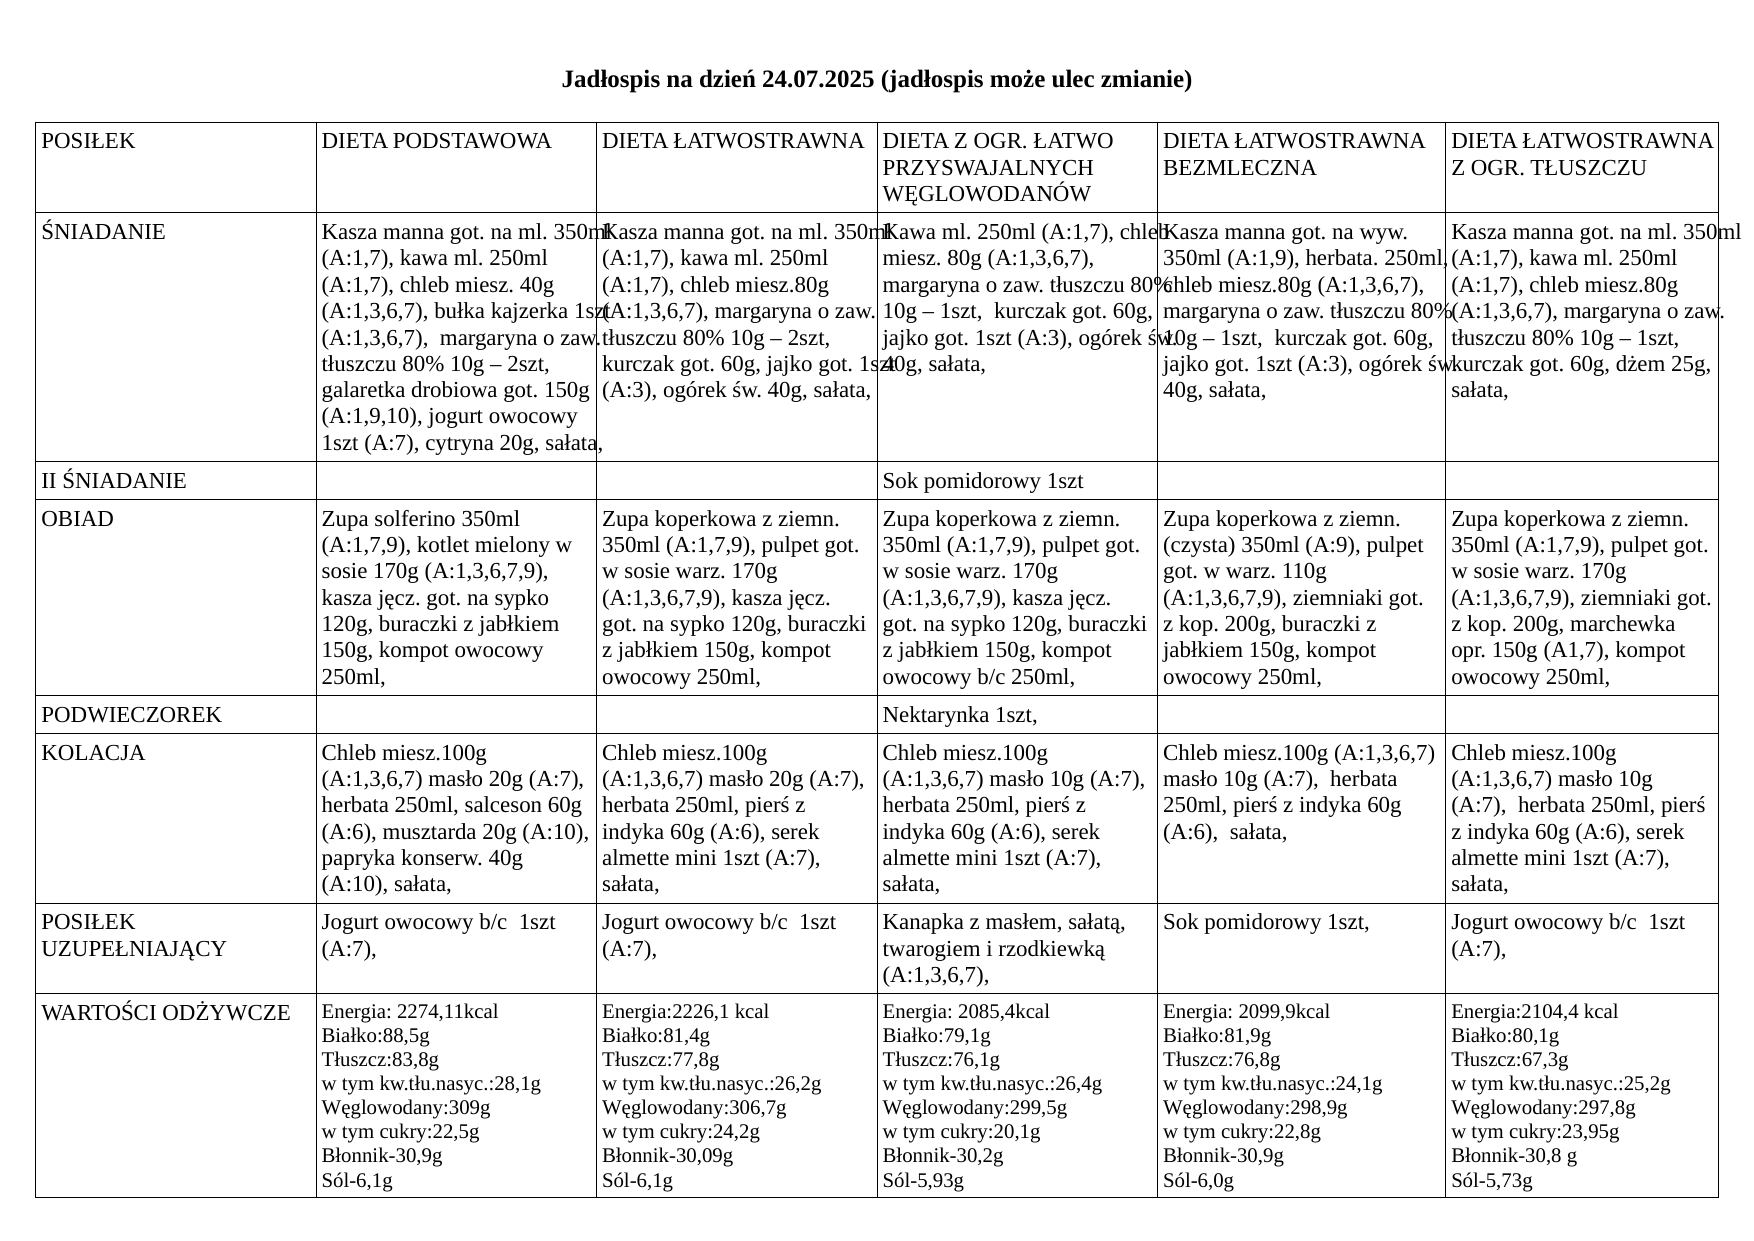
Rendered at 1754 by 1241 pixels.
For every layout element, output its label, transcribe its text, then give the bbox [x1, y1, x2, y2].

table_cell Kasza manna got. na ml. 350ml (A:1,7), kawa ml. 250ml (A:1,7), chleb miesz. 40g (A:1,3,6,7), bułka kajzerka 1szt (A:1,3,6,7), margaryna o zaw. tłuszczu 80% 10g – 2szt, galaretka drobiowa got. 150g (A:1,9,10), jogurt owocowy 1szt (A:7), cytryna 20g, sałata, [317, 213, 596, 461]
table_cell Kasza manna got. na ml. 350ml (A:1,7), kawa ml. 250ml (A:1,7), chleb miesz.80g (A:1,3,6,7), margaryna o zaw. tłuszczu 80% 10g – 1szt, kurczak got. 60g, dżem 25g, sałata, [1446, 213, 1718, 461]
table_cell Zupa koperkowa z ziemn. 350ml (A:1,7,9), pulpet got. w sosie warz. 170g (A:1,3,6,7,9), kasza jęcz. got. na sypko 120g, buraczki z jabłkiem 150g, kompot owocowy b/c 250ml, [878, 500, 1157, 695]
table_cell Zupa koperkowa z ziemn. 350ml (A:1,7,9), pulpet got. w sosie warz. 170g (A:1,3,6,7,9), kasza jęcz. got. na sypko 120g, buraczki z jabłkiem 150g, kompot owocowy 250ml, [597, 500, 877, 695]
table_cell PODWIECZOREK [36, 696, 316, 733]
table_cell [1446, 696, 1718, 733]
table_cell Chleb miesz.100g (A:1,3,6,7) masło 10g (A:7), herbata 250ml, pierś z indyka 60g (A:6), serek almette mini 1szt (A:7), sałata, [1446, 734, 1718, 903]
table_cell Zupa koperkowa z ziemn. (czysta) 350ml (A:9), pulpet got. w warz. 110g (A:1,3,6,7,9), ziemniaki got. z kop. 200g, buraczki z jabłkiem 150g, kompot owocowy 250ml, [1158, 500, 1445, 695]
table_cell Chleb miesz.100g (A:1,3,6,7) masło 20g (A:7), herbata 250ml, salceson 60g (A:6), musztarda 20g (A:10), papryka konserw. 40g (A:10), sałata, [317, 734, 596, 903]
table_cell ŚNIADANIE [36, 213, 316, 461]
table_cell WARTOŚCI ODŻYWCZE [36, 994, 316, 1197]
table_cell Zupa koperkowa z ziemn. 350ml (A:1,7,9), pulpet got. w sosie warz. 170g (A:1,3,6,7,9), ziemniaki got. z kop. 200g, marchewka opr. 150g (A1,7), kompot owocowy 250ml, [1446, 500, 1718, 695]
table_header DIETA ŁATWOSTRAWNA [597, 123, 877, 212]
table_cell Kanapka z masłem, sałatą, twarogiem i rzodkiewką (A:1,3,6,7), [878, 904, 1157, 993]
table_cell [597, 696, 877, 733]
table_cell II ŚNIADANIE [36, 462, 316, 499]
table_cell Jogurt owocowy b/c 1szt (A:7), [317, 904, 596, 993]
table_cell Energia:2226,1 kcal Białko:81,4g Tłuszcz:77,8g w tym kw.tłu.nasyc.:26,2g Węglowodany:306,7g w tym cukry:24,2g Błonnik-30,09g Sól-6,1g [597, 994, 877, 1197]
table_cell [1158, 462, 1445, 499]
table_cell POSIŁEK UZUPEŁNIAJĄCY [36, 904, 316, 993]
table_header DIETA Z OGR. ŁATWO PRZYSWAJALNYCH WĘGLOWODANÓW [878, 123, 1157, 212]
text Jadłospis na dzień 24.07.2025 (jadłospis może ulec zmianie) [35, 64, 1718, 93]
table_cell Energia: 2085,4kcal Białko:79,1g Tłuszcz:76,1g w tym kw.tłu.nasyc.:26,4g Węglowodany:299,5g w tym cukry:20,1g Błonnik-30,2g Sól-5,93g [878, 994, 1157, 1197]
table_cell Chleb miesz.100g (A:1,3,6,7) masło 10g (A:7), herbata 250ml, pierś z indyka 60g (A:6), sałata, [1158, 734, 1445, 903]
table_header DIETA ŁATWOSTRAWNA BEZMLECZNA [1158, 123, 1445, 212]
table_cell Energia: 2274,11kcal Białko:88,5g Tłuszcz:83,8g w tym kw.tłu.nasyc.:28,1g Węglowodany:309g w tym cukry:22,5g Błonnik-30,9g Sól-6,1g [317, 994, 596, 1197]
table_cell [597, 462, 877, 499]
table_cell Energia: 2099,9kcal Białko:81,9g Tłuszcz:76,8g w tym kw.tłu.nasyc.:24,1g Węglowodany:298,9g w tym cukry:22,8g Błonnik-30,9g Sól-6,0g [1158, 994, 1445, 1197]
table_cell [317, 696, 596, 733]
table_cell [1446, 462, 1718, 499]
table_cell Kawa ml. 250ml (A:1,7), chleb miesz. 80g (A:1,3,6,7), margaryna o zaw. tłuszczu 80% 10g – 1szt, kurczak got. 60g, jajko got. 1szt (A:3), ogórek św. 40g, sałata, [878, 213, 1157, 461]
table_header DIETA PODSTAWOWA [317, 123, 596, 212]
table_cell Chleb miesz.100g (A:1,3,6,7) masło 20g (A:7), herbata 250ml, pierś z indyka 60g (A:6), serek almette mini 1szt (A:7), sałata, [597, 734, 877, 903]
table_cell [317, 462, 596, 499]
table_cell Sok pomidorowy 1szt [878, 462, 1157, 499]
table_cell Kasza manna got. na ml. 350ml (A:1,7), kawa ml. 250ml (A:1,7), chleb miesz.80g (A:1,3,6,7), margaryna o zaw. tłuszczu 80% 10g – 2szt, kurczak got. 60g, jajko got. 1szt (A:3), ogórek św. 40g, sałata, [597, 213, 877, 461]
table_cell Zupa solferino 350ml (A:1,7,9), kotlet mielony w sosie 170g (A:1,3,6,7,9), kasza jęcz. got. na sypko 120g, buraczki z jabłkiem 150g, kompot owocowy 250ml, [317, 500, 596, 695]
table_cell Energia:2104,4 kcal Białko:80,1g Tłuszcz:67,3g w tym kw.tłu.nasyc.:25,2g Węglowodany:297,8g w tym cukry:23,95g Błonnik-30,8 g Sól-5,73g [1446, 994, 1718, 1197]
table_cell Kasza manna got. na wyw. 350ml (A:1,9), herbata. 250ml, chleb miesz.80g (A:1,3,6,7), margaryna o zaw. tłuszczu 80% 10g – 1szt, kurczak got. 60g, jajko got. 1szt (A:3), ogórek św. 40g, sałata, [1158, 213, 1445, 461]
table_cell Sok pomidorowy 1szt, [1158, 904, 1445, 993]
table_cell OBIAD [36, 500, 316, 695]
table_header POSIŁEK [36, 123, 316, 212]
table_cell [1158, 696, 1445, 733]
table_cell Jogurt owocowy b/c 1szt (A:7), [1446, 904, 1718, 993]
table_cell KOLACJA [36, 734, 316, 903]
table_header DIETA ŁATWOSTRAWNA Z OGR. TŁUSZCZU [1446, 123, 1718, 212]
table_cell Chleb miesz.100g (A:1,3,6,7) masło 10g (A:7), herbata 250ml, pierś z indyka 60g (A:6), serek almette mini 1szt (A:7), sałata, [878, 734, 1157, 903]
table_cell Jogurt owocowy b/c 1szt (A:7), [597, 904, 877, 993]
table_cell Nektarynka 1szt, [878, 696, 1157, 733]
